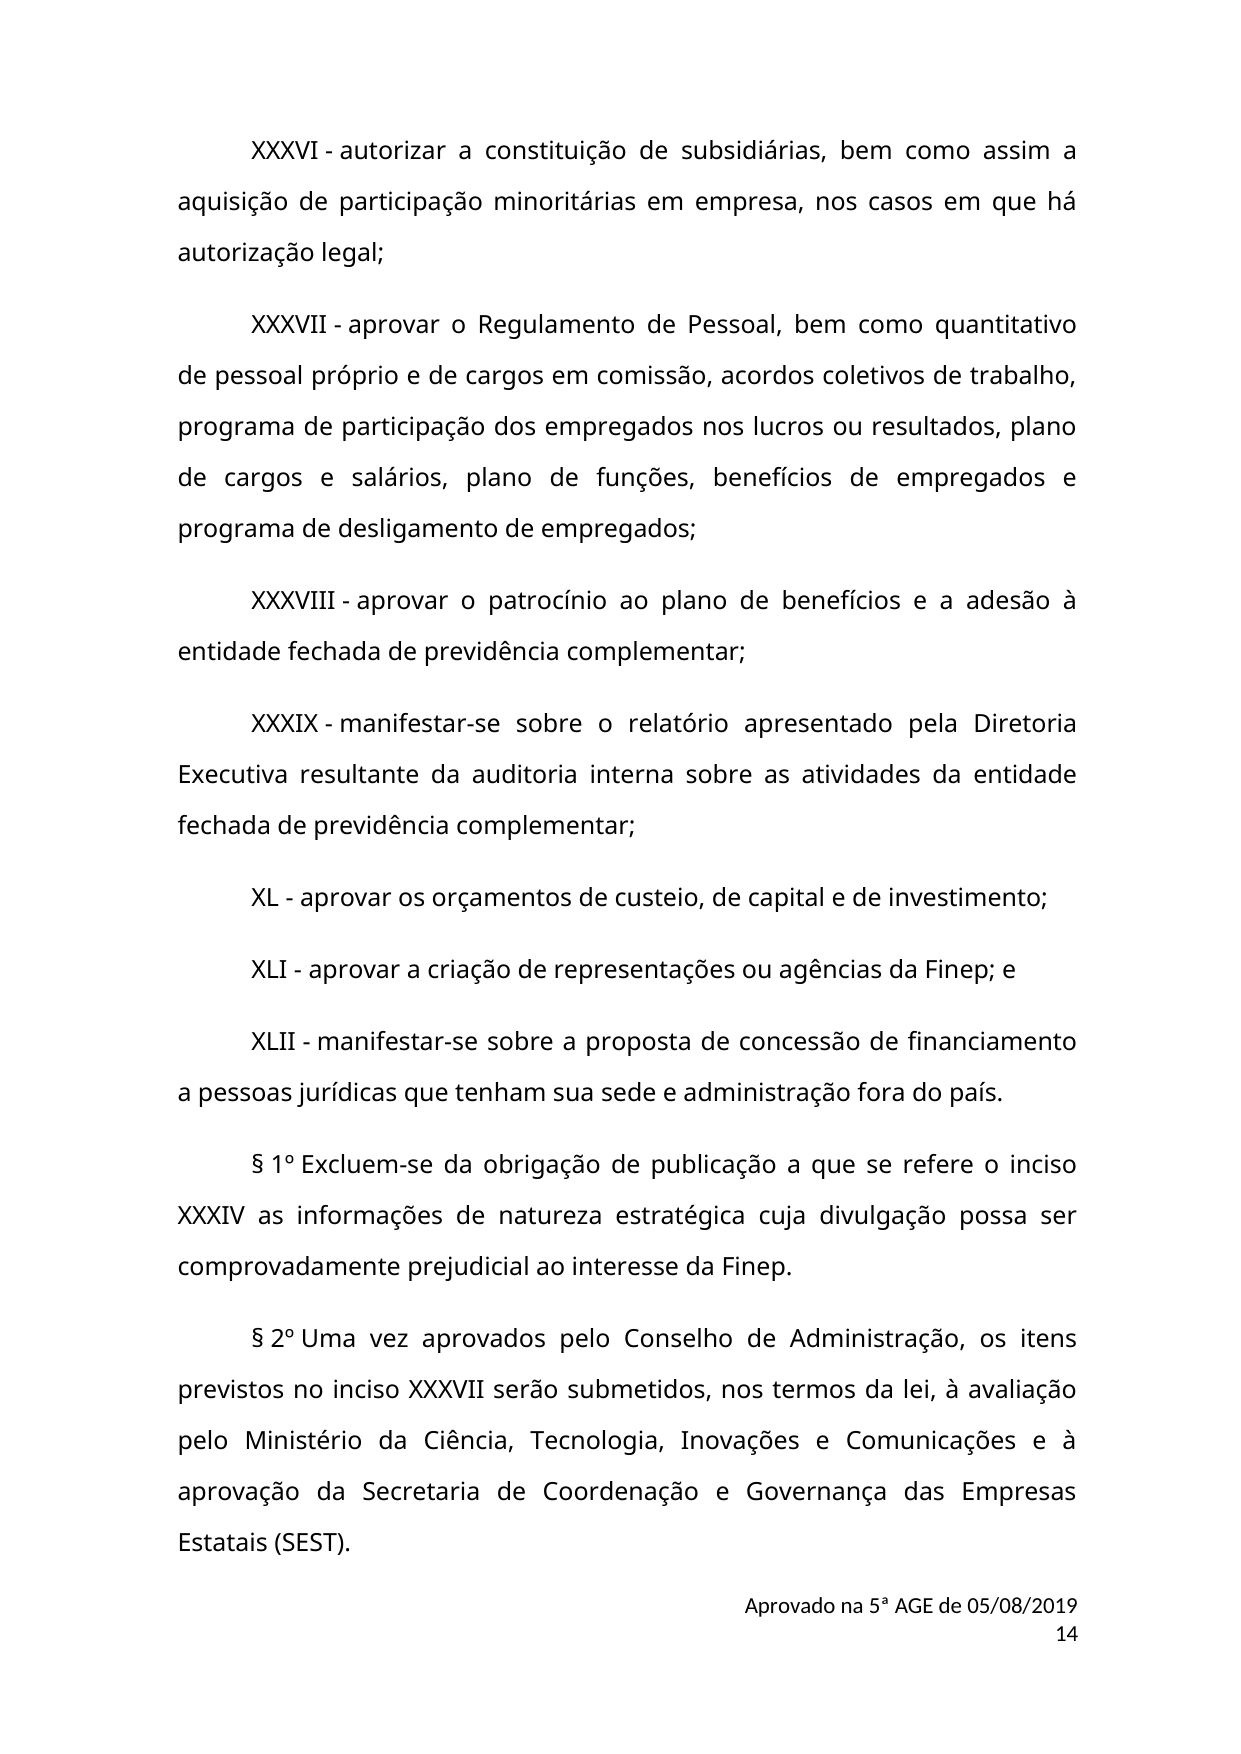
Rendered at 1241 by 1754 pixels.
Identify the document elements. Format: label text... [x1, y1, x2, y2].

text XLII - manifestar-se sobre a proposta de concessão de financiamento a pessoas jurídicas que tenham sua sede e administração fora do país. [177, 1023, 1078, 1109]
text § 1º Excluem-se da obrigação de publicação a que se refere o inciso XXXIV as informações de natureza estratégica cuja divulgação possa ser comprovadamente prejudicial ao interesse da Finep. [177, 1146, 1078, 1283]
text XXXVIII - aprovar o patrocínio ao plano de benefícios e a adesão à entidade fechada de previdência complementar; [177, 583, 1078, 668]
text XXXVI - autorizar a constituição de subsidiárias, bem como assim a aquisição de participação minoritárias em empresa, nos casos em que há autorização legal; [177, 133, 1078, 269]
text XXXIX - manifestar-se sobre o relatório apresentado pela Diretoria Executiva resultante da auditoria interna sobre as atividades da entidade fechada de previdência complementar; [177, 706, 1078, 842]
text XLI - aprovar a criação de representações ou agências da Finep; e [177, 952, 1078, 986]
text XL - aprovar os orçamentos de custeio, de capital e de investimento; [177, 880, 1078, 914]
text § 2º Uma vez aprovados pelo Conselho de Administração, os itens previstos no inciso XXXVII serão submetidos, nos termos da lei, à avaliação pelo Ministério da Ciência, Tecnologia, Inovações e Comunicações e à aprovação da Secretaria de Coordenação e Governança das Empresas Estatais (SEST). [177, 1320, 1078, 1559]
text XXXVII - aprovar o Regulamento de Pessoal, bem como quantitativo de pessoal próprio e de cargos em comissão, acordos coletivos de trabalho, programa de participação dos empregados nos lucros ou resultados, plano de cargos e salários, plano de funções, benefícios de empregados e programa de desligamento de empregados; [177, 307, 1078, 545]
